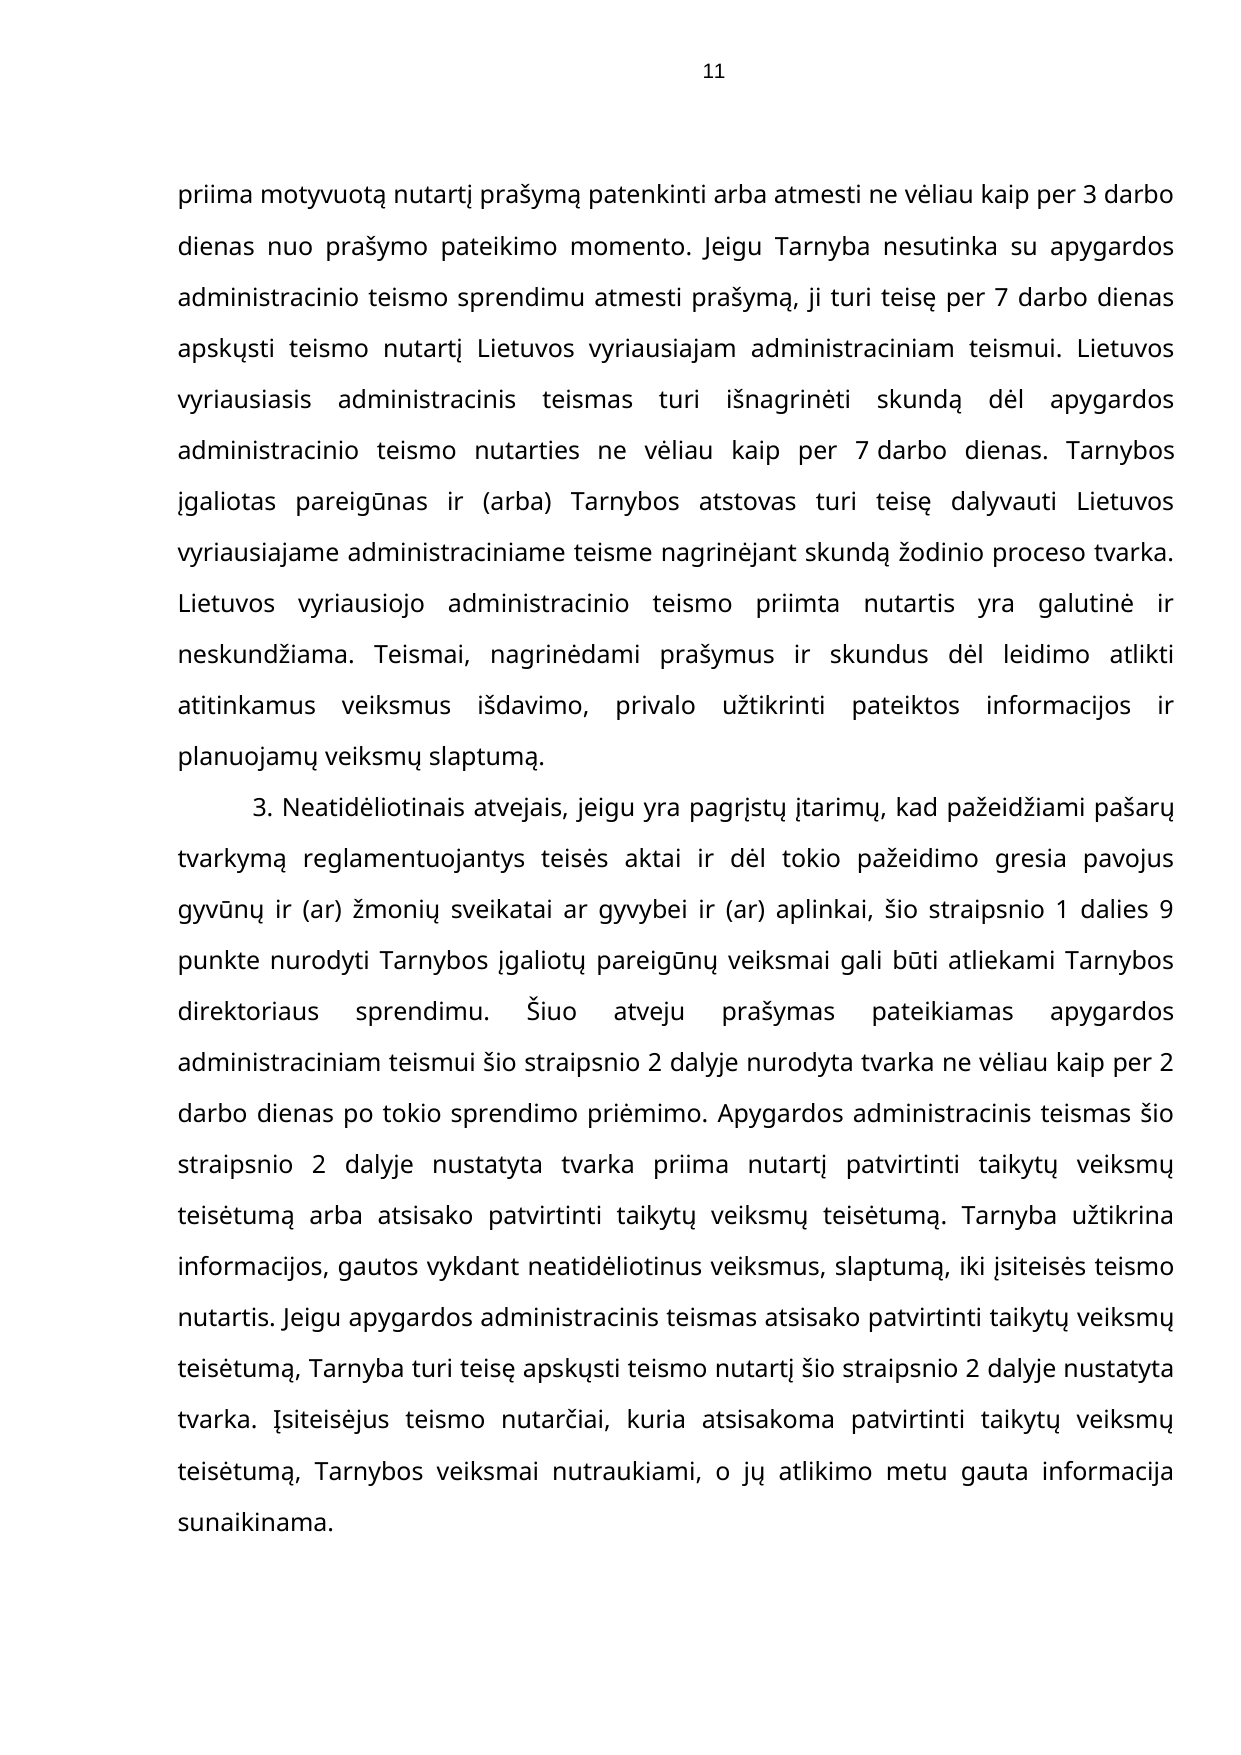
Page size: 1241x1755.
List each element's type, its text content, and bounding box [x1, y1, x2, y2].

text priima motyvuotą nutartį prašymą patenkinti arba atmesti ne vėliau kaip per 3 darbo dienas nuo prašymo pateikimo momento. Jeigu Tarnyba nesutinka su apygardos administracinio teismo sprendimu atmesti prašymą, ji turi teisę per 7 darbo dienas apskųsti teismo nutartį Lietuvos vyriausiajam administraciniam teismui. Lietuvos vyriausiasis administracinis teismas turi išnagrinėti skundą dėl apygardos administracinio teismo nutarties ne vėliau kaip per 7 darbo dienas. Tarnybos įgaliotas pareigūnas ir (arba) Tarnybos atstovas turi teisę dalyvauti Lietuvos vyriausiajame administraciniame teisme nagrinėjant skundą žodinio proceso tvarka. Lietuvos vyriausiojo administracinio teismo priimta nutartis yra galutinė ir neskundžiama. Teismai, nagrinėdami prašymus ir skundus dėl leidimo atlikti atitinkamus veiksmus išdavimo, privalo užtikrinti pateiktos informacijos ir planuojamų veiksmų slaptumą. [177, 177, 1175, 773]
text 3. Neatidėliotinais atvejais, jeigu yra pagrįstų įtarimų, kad pažeidžiami pašarų tvarkymą reglamentuojantys teisės aktai ir dėl tokio pažeidimo gresia pavojus gyvūnų ir (ar) žmonių sveikatai ar gyvybei ir (ar) aplinkai, šio straipsnio 1 dalies 9 punkte nurodyti Tarnybos įgaliotų pareigūnų veiksmai gali būti atliekami Tarnybos direktoriaus sprendimu. Šiuo atveju prašymas pateikiamas apygardos administraciniam teismui šio straipsnio 2 dalyje nurodyta tvarka ne vėliau kaip per 2 darbo dienas po tokio sprendimo priėmimo. Apygardos administracinis teismas šio straipsnio 2 dalyje nustatyta tvarka priima nutartį patvirtinti taikytų veiksmų teisėtumą arba atsisako patvirtinti taikytų veiksmų teisėtumą. Tarnyba užtikrina informacijos, gautos vykdant neatidėliotinus veiksmus, slaptumą, iki įsiteisės teismo nutartis. Jeigu apygardos administracinis teismas atsisako patvirtinti taikytų veiksmų teisėtumą, Tarnyba turi teisę apskųsti teismo nutartį šio straipsnio 2 dalyje nustatyta tvarka. Įsiteisėjus teismo nutarčiai, kuria atsisakoma patvirtinti taikytų veiksmų teisėtumą, Tarnybos veiksmai nutraukiami, o jų atlikimo metu gauta informacija sunaikinama. [177, 790, 1175, 1538]
